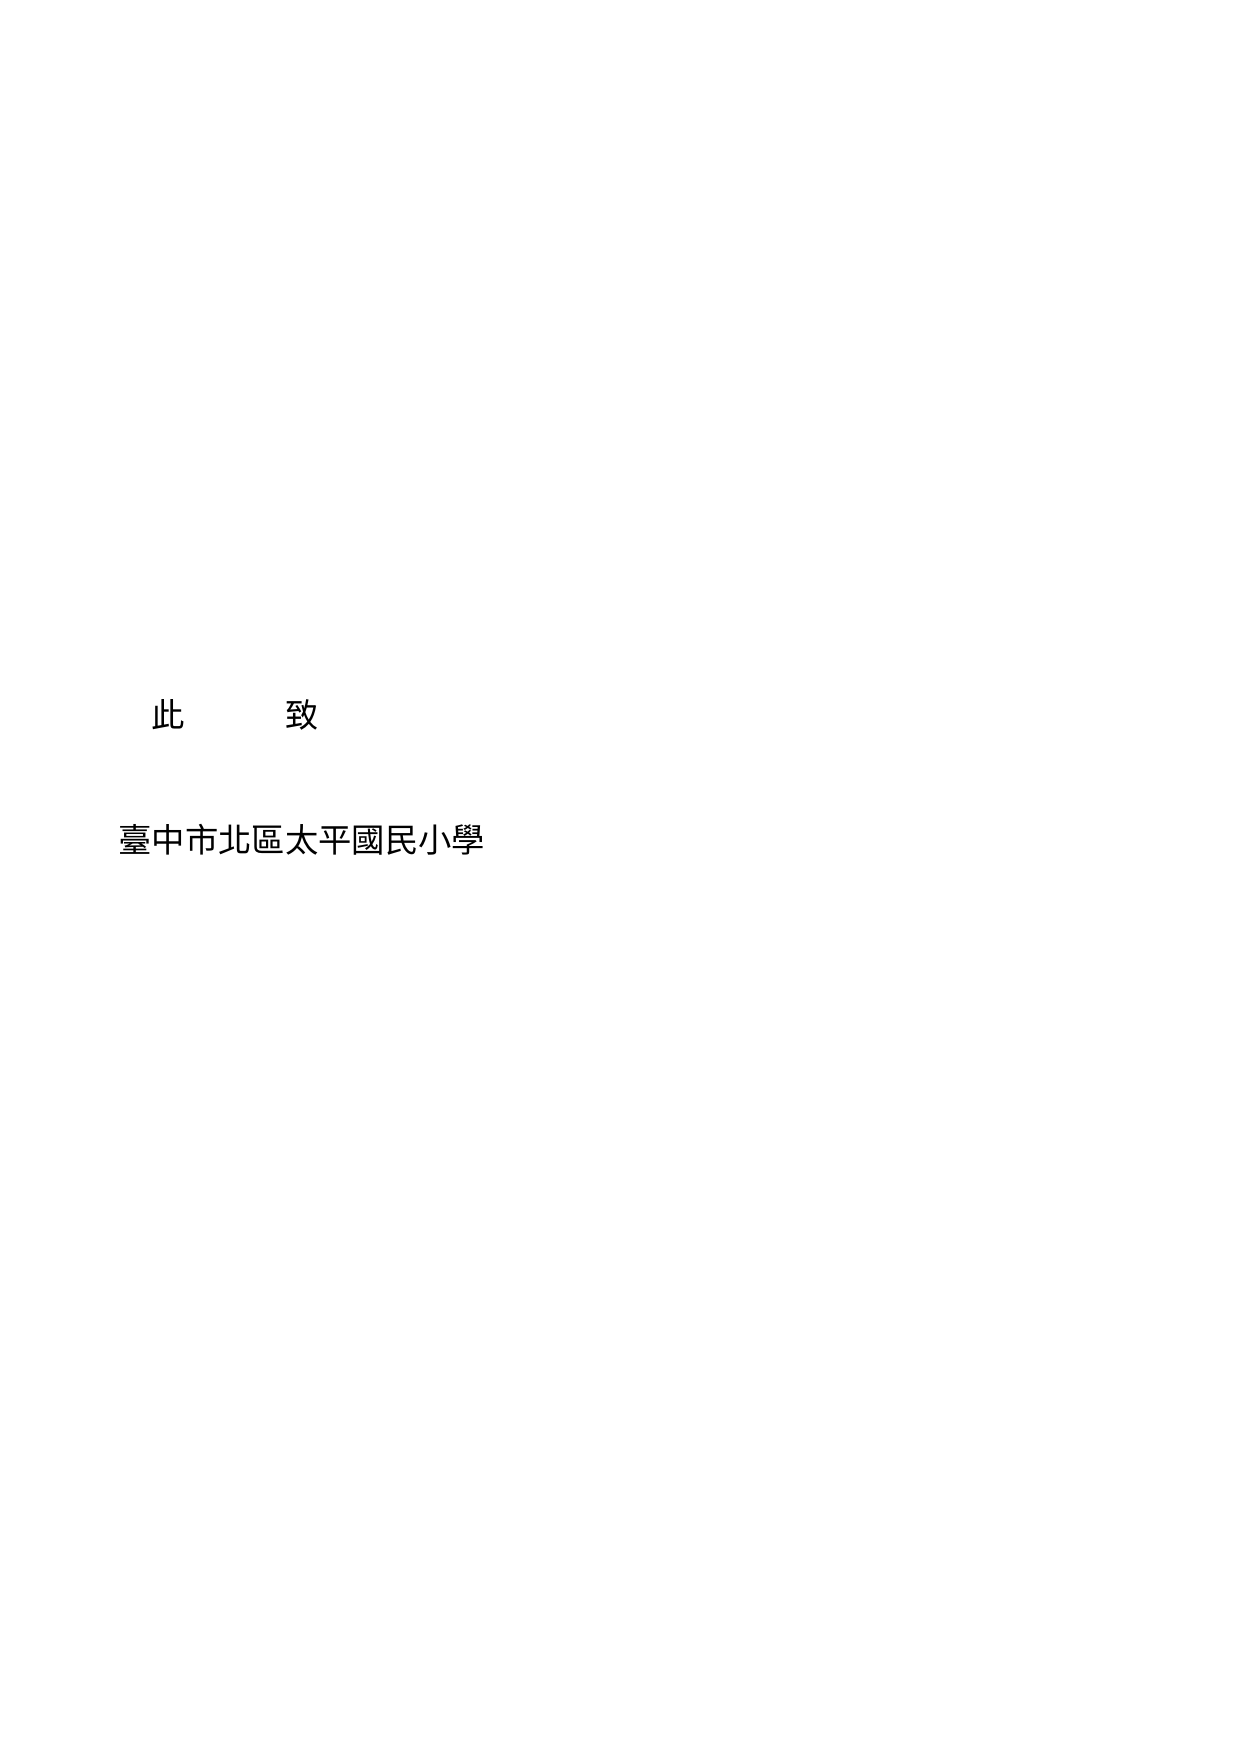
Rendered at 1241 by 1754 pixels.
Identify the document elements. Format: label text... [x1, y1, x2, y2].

text 臺中市北區太平國民小學 [118, 797, 1122, 859]
text 此 致 [118, 672, 1122, 734]
